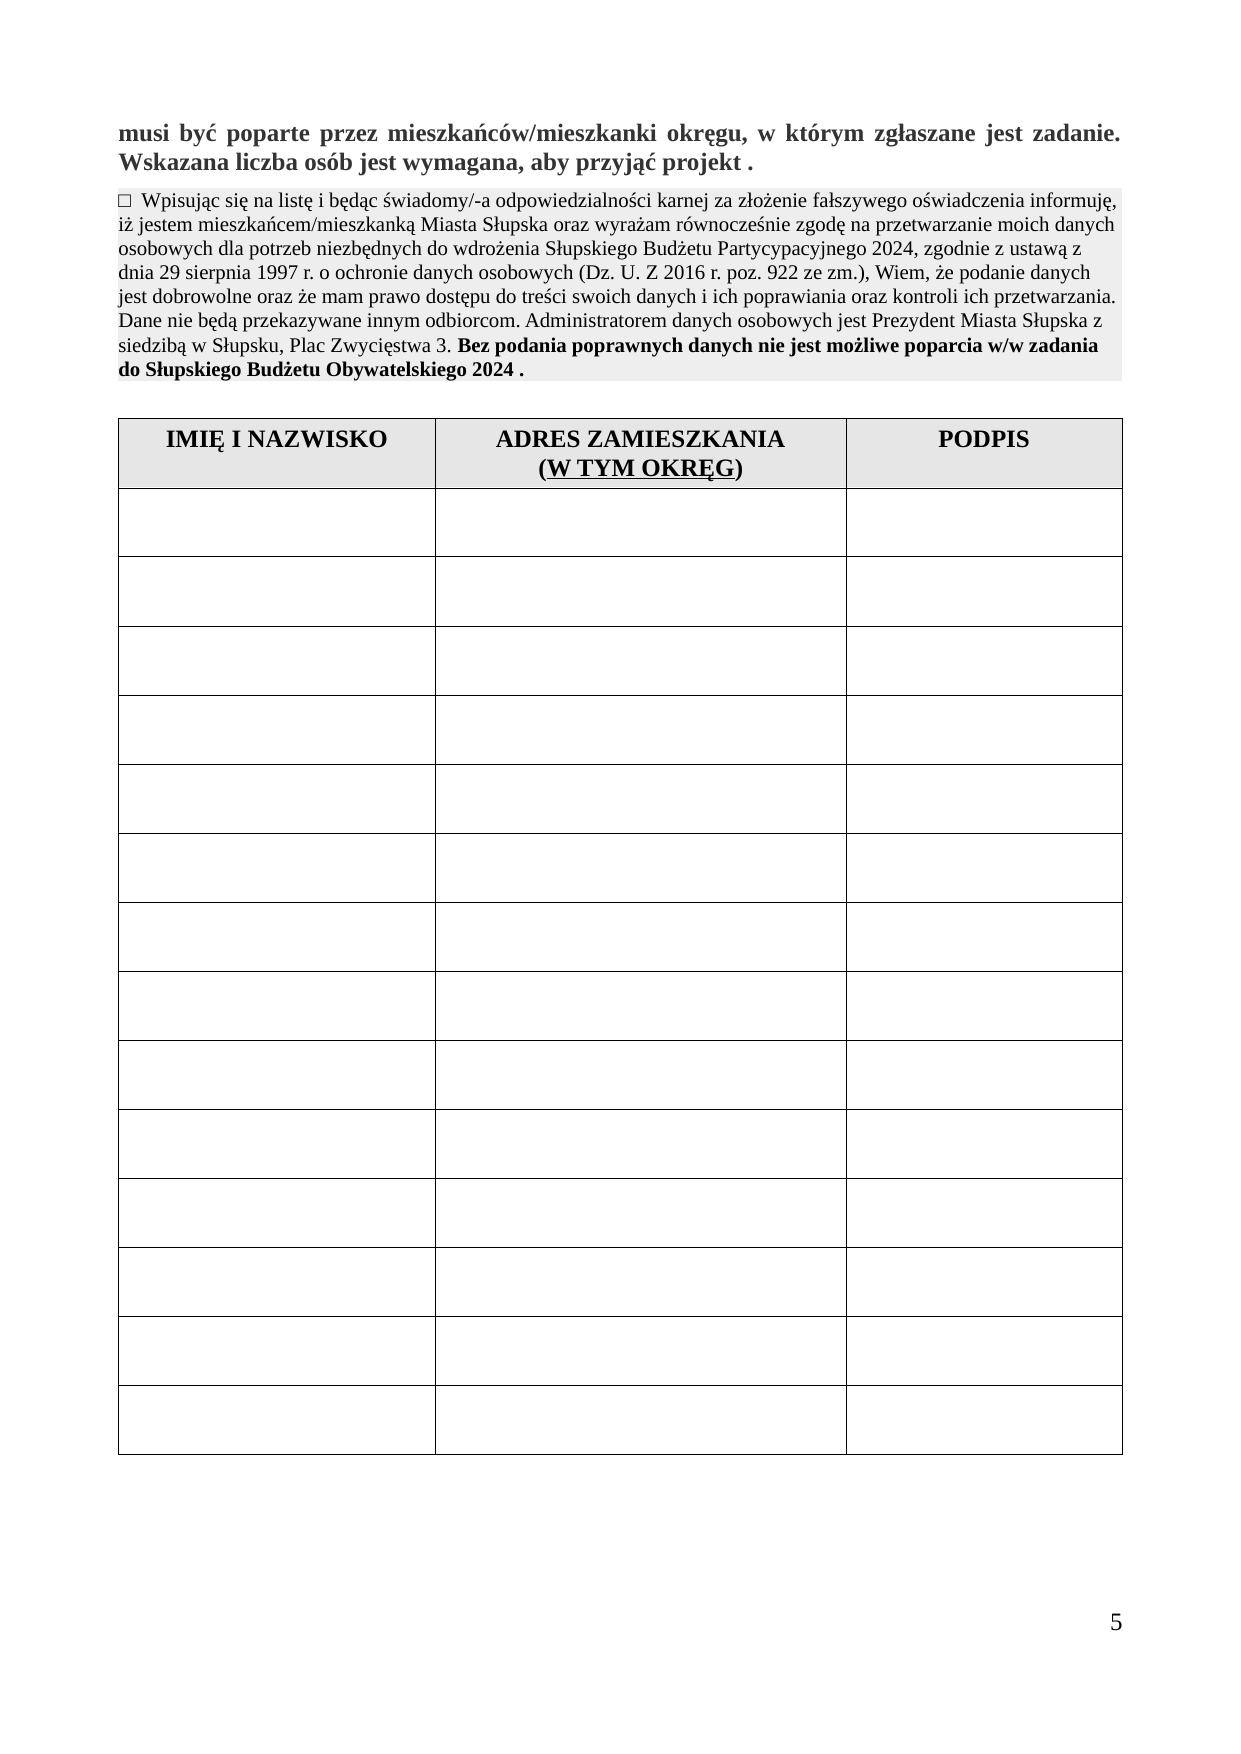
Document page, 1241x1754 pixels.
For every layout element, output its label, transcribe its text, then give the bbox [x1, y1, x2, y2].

table_cell [119, 1317, 435, 1385]
table_cell [436, 1110, 846, 1178]
table_cell [436, 834, 846, 902]
table_cell [119, 972, 435, 1040]
table_cell [847, 1179, 1122, 1247]
table_cell [436, 903, 846, 971]
table_cell [119, 1179, 435, 1247]
table_cell [847, 1317, 1122, 1385]
table_cell [436, 765, 846, 833]
table_cell [119, 1386, 435, 1454]
table_cell [847, 1248, 1122, 1316]
table_cell [119, 489, 435, 556]
table_cell [119, 765, 435, 833]
table_header IMIĘ I NAZWISKO [119, 419, 435, 487]
table_cell [847, 696, 1122, 764]
table_cell [847, 1386, 1122, 1454]
table_header ADRES ZAMIESZKANIA (W TYM OKRĘG) [436, 419, 846, 487]
table_cell [436, 1317, 846, 1385]
text musi być poparte przez mieszkańców/mieszkanki okręgu, w którym zgłaszane jest zadanie. Wskazana liczba osób jest wymagana, aby przyjąć projekt . [118, 118, 1122, 176]
table_cell [847, 557, 1122, 626]
table_cell [436, 489, 846, 556]
table_cell [847, 627, 1122, 694]
table_cell [119, 903, 435, 971]
table_cell [847, 765, 1122, 833]
table_cell [436, 1041, 846, 1109]
table_cell [847, 1110, 1122, 1178]
table_cell [119, 696, 435, 764]
table_cell [119, 834, 435, 902]
table_cell [847, 972, 1122, 1040]
table_cell [436, 696, 846, 764]
table_cell [436, 1386, 846, 1454]
table_cell [436, 557, 846, 626]
table_cell [847, 903, 1122, 971]
table_cell [436, 1179, 846, 1247]
table_cell [119, 1248, 435, 1316]
table_cell [436, 627, 846, 694]
text □ Wpisując się na listę i będąc świadomy/-a odpowiedzialności karnej za złożenie fałszywego oświadczenia informuję, iż jestem mieszkańcem/mieszkanką Miasta Słupska oraz wyrażam równocześnie zgodę na przetwarzanie moich danych osobowych dla potrzeb niezbędnych do wdrożenia Słupskiego Budżetu Partycypacyjnego 2024, zgodnie z ustawą z dnia 29 sierpnia 1997 r. o ochronie danych osobowych (Dz. U. Z 2016 r. poz. 922 ze zm.), Wiem, że podanie danych jest dobrowolne oraz że mam prawo dostępu do treści swoich danych i ich poprawiania oraz kontroli ich przetwarzania. Dane nie będą przekazywane innym odbiorcom. Administratorem danych osobowych jest Prezydent Miasta Słupska z siedzibą w Słupsku, Plac Zwycięstwa 3. Bez podania poprawnych danych nie jest możliwe poparcia w/w zadania do Słupskiego Budżetu Obywatelskiego 2024 . [118, 188, 1122, 381]
table_cell [119, 557, 435, 626]
table_cell [119, 627, 435, 694]
table_cell [436, 972, 846, 1040]
table_cell [436, 1248, 846, 1316]
table_cell [847, 1041, 1122, 1109]
table_cell [847, 834, 1122, 902]
table_header PODPIS [847, 419, 1122, 487]
table_cell [847, 489, 1122, 556]
table_cell [119, 1041, 435, 1109]
table_cell [119, 1110, 435, 1178]
